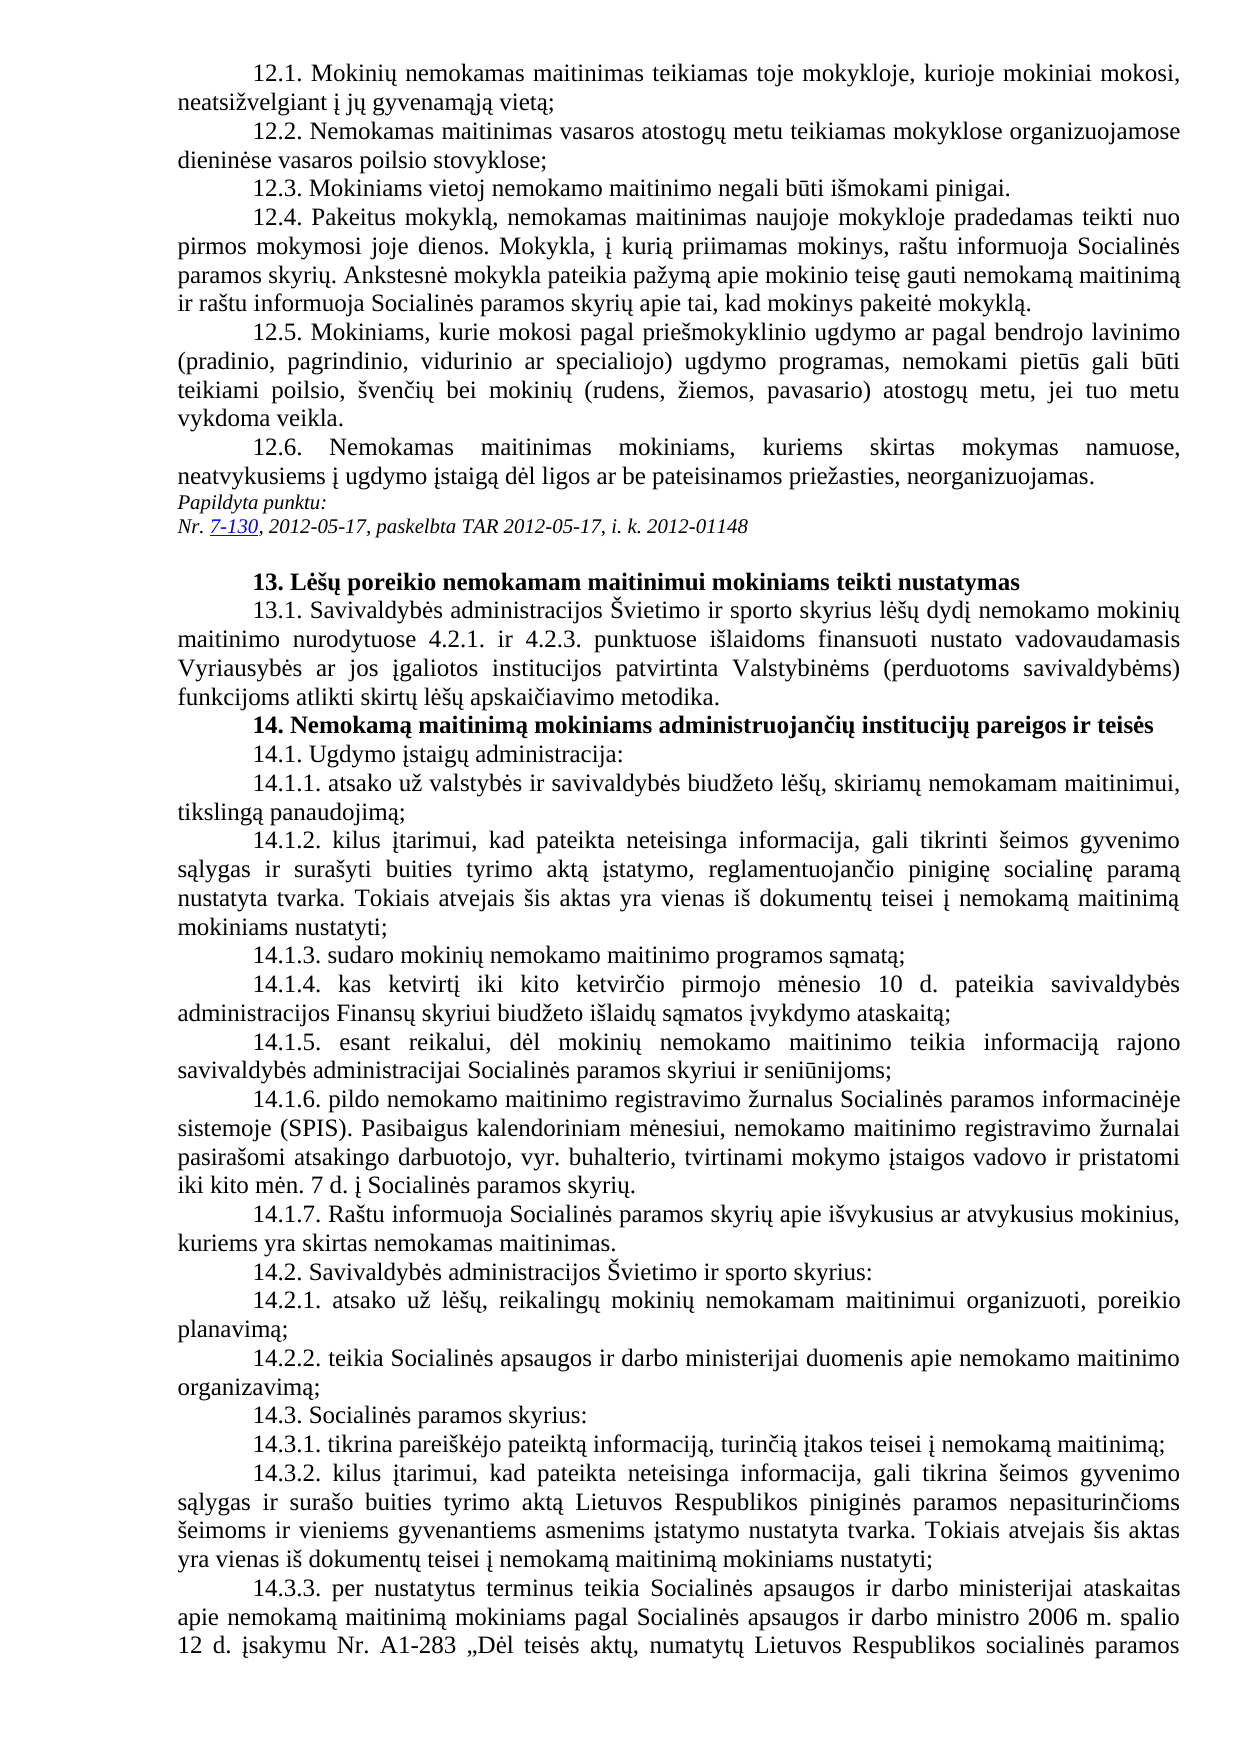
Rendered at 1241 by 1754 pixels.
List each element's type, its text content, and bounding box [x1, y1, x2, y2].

text 14.1.6. pildo nemokamo maitinimo registravimo žurnalus Socialinės paramos informacinėje sistemoje (SPIS). Pasibaigus kalendoriniam mėnesiui, nemokamo maitinimo registravimo žurnalai pasirašomi atsakingo darbuotojo, vyr. buhalterio, tvirtinami mokymo įstaigos vadovo ir pristatomi iki kito mėn. 7 d. į Socialinės paramos skyrių. [177, 1084, 1181, 1199]
text 14.1.7. Raštu informuoja Socialinės paramos skyrių apie išvykusius ar atvykusius mokinius, kuriems yra skirtas nemokamas maitinimas. [177, 1199, 1181, 1257]
text 12.1. Mokinių nemokamas maitinimas teikiamas toje mokykloje, kurioje mokiniai mokosi, neatsižvelgiant į jų gyvenamąją vietą; [177, 58, 1181, 116]
text Papildyta punktu: [177, 490, 1181, 514]
text Nr. 7-130, 2012-05-17, paskelbta TAR 2012-05-17, i. k. 2012-01148 [177, 514, 1181, 538]
text 14.2. Savivaldybės administracijos Švietimo ir sporto skyrius: [177, 1257, 1181, 1285]
text 12.6. Nemokamas maitinimas mokiniams, kuriems skirtas mokymas namuose, neatvykusiems į ugdymo įstaigą dėl ligos ar be pateisinamos priežasties, neorganizuojamas. [177, 432, 1181, 490]
text 14.3. Socialinės paramos skyrius: [177, 1400, 1181, 1429]
text 14.1. Ugdymo įstaigų administracija: [177, 739, 1181, 768]
text 13. Lėšų poreikio nemokamam maitinimui mokiniams teikti nustatymas [177, 567, 1181, 595]
text 12.2. Nemokamas maitinimas vasaros atostogų metu teikiamas mokyklose organizuojamose dieninėse vasaros poilsio stovyklose; [177, 116, 1181, 173]
text 14.2.2. teikia Socialinės apsaugos ir darbo ministerijai duomenis apie nemokamo maitinimo organizavimą; [177, 1343, 1181, 1400]
text 14.1.4. kas ketvirtį iki kito ketvirčio pirmojo mėnesio 10 d. pateikia savivaldybės administracijos Finansų skyriui biudžeto išlaidų sąmatos įvykdymo ataskaitą; [177, 969, 1181, 1027]
text 14.1.2. kilus įtarimui, kad pateikta neteisinga informacija, gali tikrinti šeimos gyvenimo sąlygas ir surašyti buities tyrimo aktą įstatymo, reglamentuojančio piniginę socialinę paramą nustatyta tvarka. Tokiais atvejais šis aktas yra vienas iš dokumentų teisei į nemokamą maitinimą mokiniams nustatyti; [177, 825, 1181, 940]
text 14.3.3. per nustatytus terminus teikia Socialinės apsaugos ir darbo ministerijai ataskaitas apie nemokamą maitinimą mokiniams pagal Socialinės apsaugos ir darbo ministro 2006 m. spalio 12 d. įsakymu Nr. A1-283 „Dėl teisės aktų, numatytų Lietuvos Respublikos socialinės paramos [177, 1573, 1181, 1659]
text 14.2.1. atsako už lėšų, reikalingų mokinių nemokamam maitinimui organizuoti, poreikio planavimą; [177, 1285, 1181, 1343]
text 14. Nemokamą maitinimą mokiniams administruojančių institucijų pareigos ir teisės [177, 710, 1181, 739]
text 12.3. Mokiniams vietoj nemokamo maitinimo negali būti išmokami pinigai. [177, 173, 1181, 202]
text 14.3.2. kilus įtarimui, kad pateikta neteisinga informacija, gali tikrina šeimos gyvenimo sąlygas ir surašo buities tyrimo aktą Lietuvos Respublikos piniginės paramos nepasiturinčioms šeimoms ir vieniems gyvenantiems asmenims įstatymo nustatyta tvarka. Tokiais atvejais šis aktas yra vienas iš dokumentų teisei į nemokamą maitinimą mokiniams nustatyti; [177, 1458, 1181, 1573]
text 12.5. Mokiniams, kurie mokosi pagal priešmokyklinio ugdymo ar pagal bendrojo lavinimo (pradinio, pagrindinio, vidurinio ar specialiojo) ugdymo programas, nemokami pietūs gali būti teikiami poilsio, švenčių bei mokinių (rudens, žiemos, pavasario) atostogų metu, jei tuo metu vykdoma veikla. [177, 317, 1181, 432]
text 14.1.3. sudaro mokinių nemokamo maitinimo programos sąmatą; [177, 940, 1181, 969]
text 14.3.1. tikrina pareiškėjo pateiktą informaciją, turinčią įtakos teisei į nemokamą maitinimą; [177, 1429, 1181, 1458]
text 12.4. Pakeitus mokyklą, nemokamas maitinimas naujoje mokykloje pradedamas teikti nuo pirmos mokymosi joje dienos. Mokykla, į kurią priimamas mokinys, raštu informuoja Socialinės paramos skyrių. Ankstesnė mokykla pateikia pažymą apie mokinio teisę gauti nemokamą maitinimą ir raštu informuoja Socialinės paramos skyrių apie tai, kad mokinys pakeitė mokyklą. [177, 202, 1181, 317]
text 14.1.1. atsako už valstybės ir savivaldybės biudžeto lėšų, skiriamų nemokamam maitinimui, tikslingą panaudojimą; [177, 768, 1181, 825]
text 14.1.5. esant reikalui, dėl mokinių nemokamo maitinimo teikia informaciją rajono savivaldybės administracijai Socialinės paramos skyriui ir seniūnijoms; [177, 1027, 1181, 1084]
text 13.1. Savivaldybės administracijos Švietimo ir sporto skyrius lėšų dydį nemokamo mokinių maitinimo nurodytuose 4.2.1. ir 4.2.3. punktuose išlaidoms finansuoti nustato vadovaudamasis Vyriausybės ar jos įgaliotos institucijos patvirtinta Valstybinėms (perduotoms savivaldybėms) funkcijoms atlikti skirtų lėšų apskaičiavimo metodika. [177, 595, 1181, 710]
